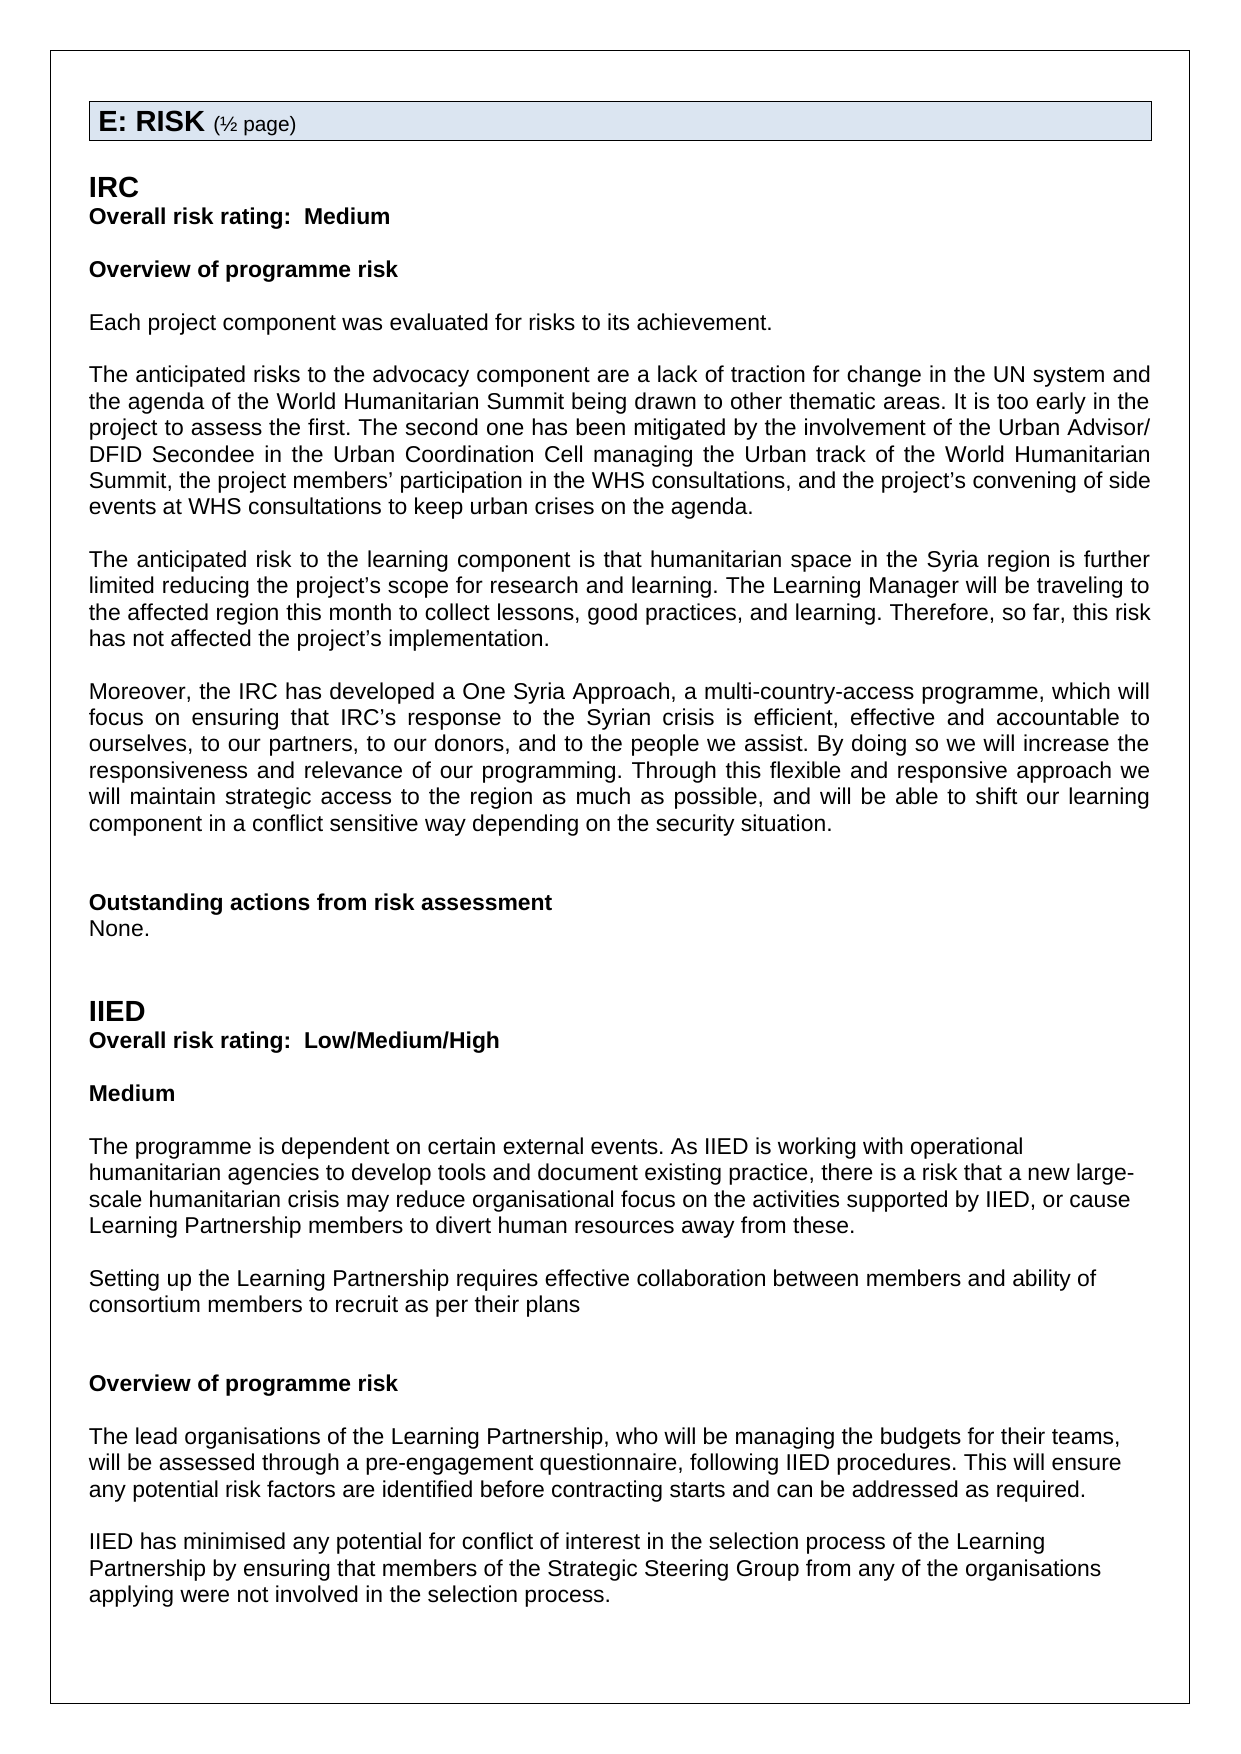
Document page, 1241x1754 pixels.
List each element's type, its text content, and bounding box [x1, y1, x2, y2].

text Medium [89, 1080, 1152, 1107]
text Overall risk rating: Medium [89, 203, 1152, 230]
text IRC [89, 170, 1152, 203]
text Setting up the Learning Partnership requires effective collaboration between members and ability of consortium members to recruit as per their plans [89, 1265, 1152, 1317]
text Overview of programme risk [89, 1370, 1152, 1396]
text The lead organisations of the Learning Partnership, who will be managing the budgets for their teams, will be assessed through a pre-engagement questionnaire, following IIED procedures. This will ensure any potential risk factors are identified before contracting starts and can be addressed as required. [89, 1423, 1152, 1502]
text None. [89, 915, 1152, 941]
text IIED has minimised any potential for conflict of interest in the selection process of the Learning Partnership by ensuring that members of the Strategic Steering Group from any of the organisations applying were not involved in the selection process. [89, 1528, 1152, 1607]
text The anticipated risk to the learning component is that humanitarian space in the Syria region is further limited reducing the project’s scope for research and learning. The Learning Manager will be traveling to the affected region this month to collect lessons, good practices, and learning. Therefore, so far, this risk has not affected the project’s implementation. [89, 546, 1152, 651]
text Moreover, the IRC has developed a One Syria Approach, a multi-country-access programme, which will focus on ensuring that IRC’s response to the Syrian crisis is efficient, effective and accountable to ourselves, to our partners, to our donors, and to the people we assist. By doing so we will increase the responsiveness and relevance of our programming. Through this flexible and responsive approach we will maintain strategic access to the region as much as possible, and will be able to shift our learning component in a conflict sensitive way depending on the security situation. [89, 678, 1152, 836]
text The programme is dependent on certain external events. As IIED is working with operational humanitarian agencies to develop tools and document existing practice, there is a risk that a new large-scale humanitarian crisis may reduce organisational focus on the activities supported by IIED, or cause Learning Partnership members to divert human resources away from these. [89, 1133, 1152, 1238]
text IIED [89, 994, 1152, 1027]
text Overall risk rating: Low/Medium/High [89, 1027, 1152, 1054]
text Overview of programme risk [89, 256, 1152, 282]
text Outstanding actions from risk assessment [89, 888, 1152, 915]
text Each project component was evaluated for risks to its achievement. [89, 309, 1152, 335]
text E: RISK (½ page) [90, 102, 1151, 140]
text The anticipated risks to the advocacy component are a lack of traction for change in the UN system and the agenda of the World Humanitarian Summit being drawn to other thematic areas. It is too early in the project to assess the first. The second one has been mitigated by the involvement of the Urban Advisor/ DFID Secondee in the Urban Coordination Cell managing the Urban track of the World Humanitarian Summit, the project members’ participation in the WHS consultations, and the project’s convening of side events at WHS consultations to keep urban crises on the agenda. [89, 361, 1152, 519]
